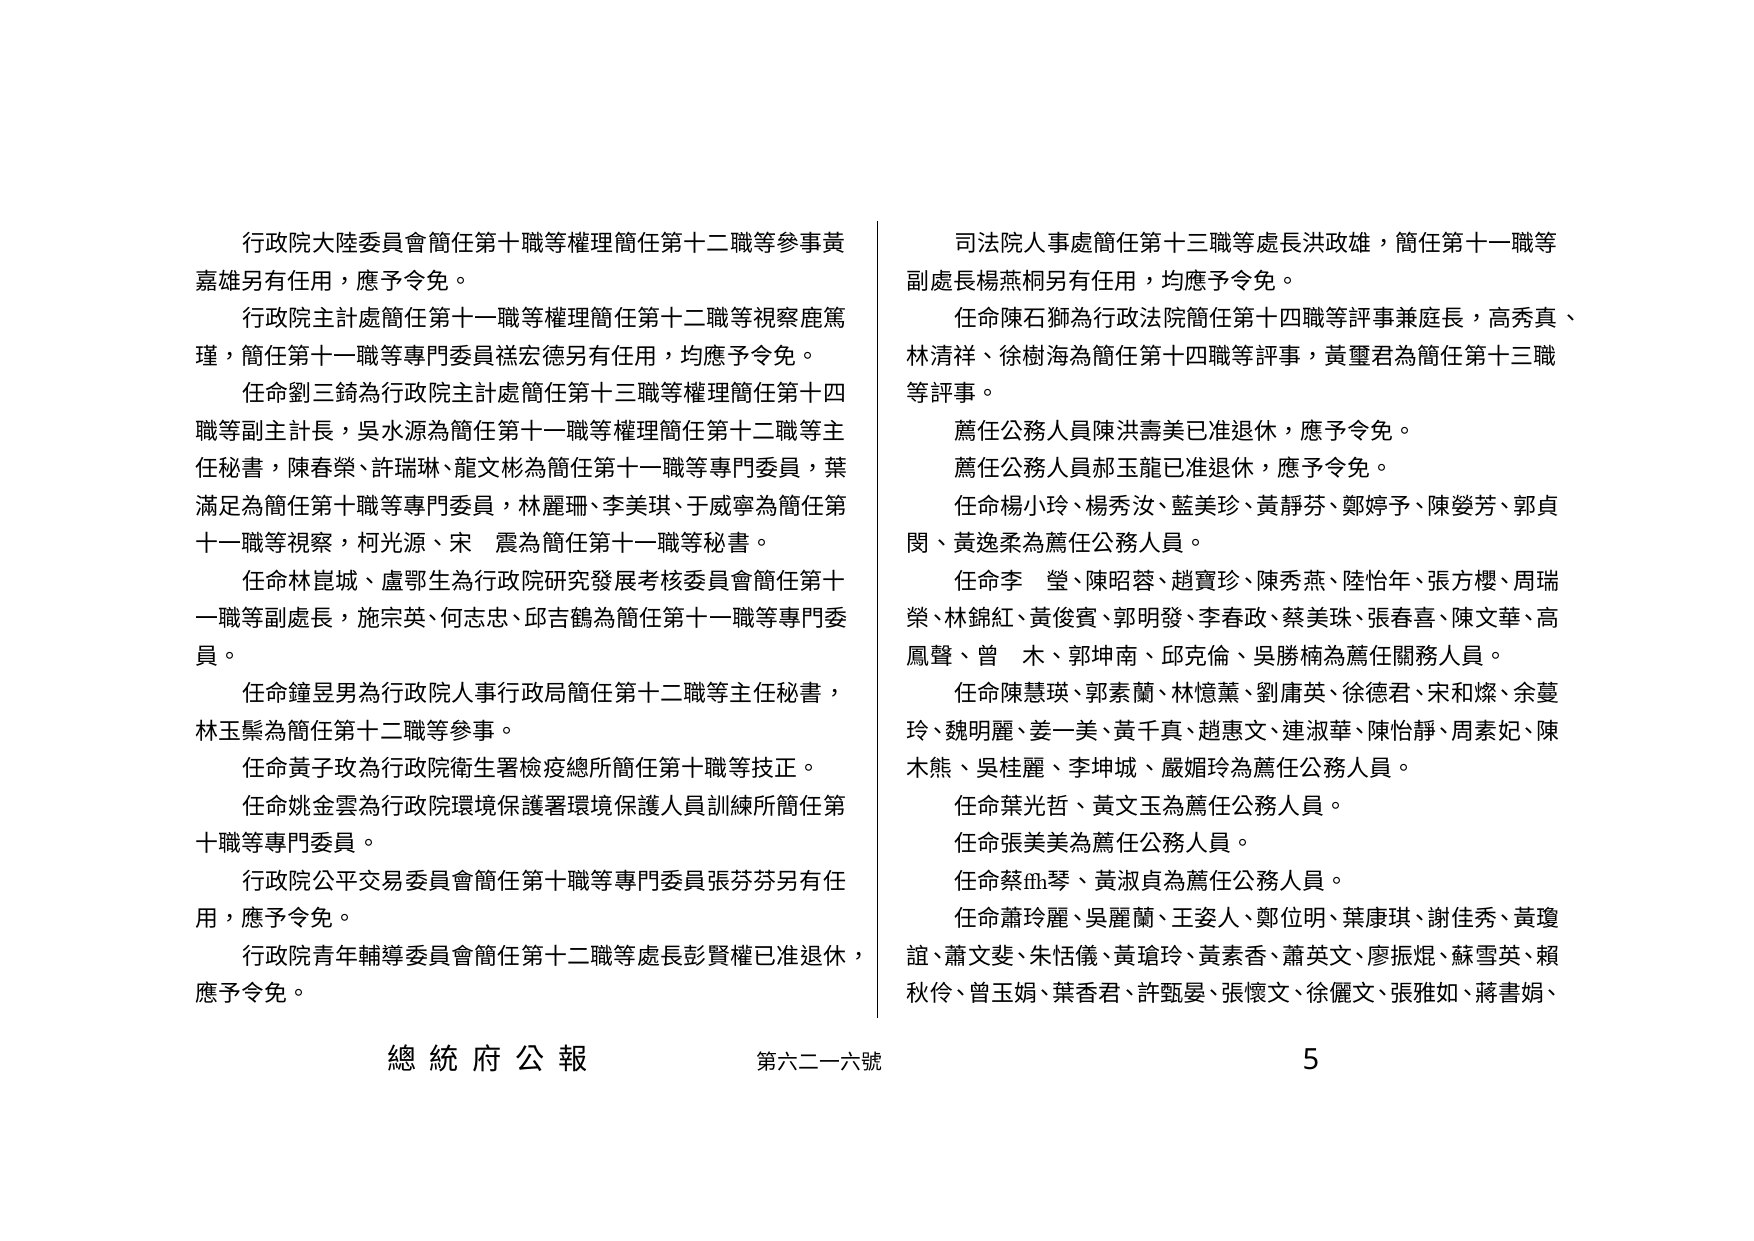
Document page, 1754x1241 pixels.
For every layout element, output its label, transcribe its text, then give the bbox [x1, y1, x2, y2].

text 任命蕭玲麗、吳麗蘭、王姿人、鄭位明、葉康琪、謝佳秀、黃瓊誼、蕭文斐、朱恬儀、黃瑲玲、黃素香、蕭英文、廖振焜、蘇雪英、賴秋伶、曾玉娟、葉香君、許甄晏、張懷文、徐儷文、張雅如、蔣書娟、林春美、楊浚琦、許麗鳳、蔡淑如、蕭永廉、周居順、陳福龍為薦任公務人員。 [907, 897, 1559, 1009]
text 行政院青年輔導委員會簡任第十二職等處長彭賢權已准退休，應予令免。 [195, 934, 847, 1009]
text 任命楊小玲、楊秀汝、藍美珍、黃靜芬、鄭婷予、陳嫈芳、郭貞閔、黃逸柔為薦任公務人員。 [907, 484, 1559, 559]
text 任命林崑城、盧鄂生為行政院研究發展考核委員會簡任第十一職等副處長，施宗英、何志忠、邱吉鶴為簡任第十一職等專門委員。 [195, 559, 847, 672]
text 薦任公務人員陳洪壽美已准退休，應予令免。 [907, 409, 1559, 447]
text 任命張美美為薦任公務人員。 [907, 822, 1559, 859]
text 任命姚金雲為行政院環境保護署環境保護人員訓練所簡任第十職等專門委員。 [195, 784, 847, 859]
text 任命葉光哲、黃文玉為薦任公務人員。 [907, 784, 1559, 822]
text 任命劉三錡為行政院主計處簡任第十三職等權理簡任第十四職等副主計長，吳水源為簡任第十一職等權理簡任第十二職等主任秘書，陳春榮、許瑞琳、龍文彬為簡任第十一職等專門委員，葉滿足為簡任第十職等專門委員，林麗珊、李美琪、于威寧為簡任第十一職等視察，柯光源、宋 震為簡任第十一職等秘書。 [195, 372, 847, 559]
text 行政院公平交易委員會簡任第十職等專門委員張芬芬另有任用，應予令免。 [195, 859, 847, 934]
text 任命鐘昱男為行政院人事行政局簡任第十二職等主任秘書，林玉鬃為簡任第十二職等參事。 [195, 672, 847, 747]
text 任命黃子玫為行政院衛生署檢疫總所簡任第十職等技正。 [195, 747, 847, 784]
text 任命李 瑩、陳昭蓉、趙寶珍、陳秀燕、陸怡年、張方櫻、周瑞榮、林錦紅、黃俊賓、郭明發、李春政、蔡美珠、張春喜、陳文華、高鳳聲、曾 木、郭坤南、邱克倫、吳勝楠為薦任關務人員。 [907, 559, 1559, 672]
text 行政院大陸委員會簡任第十職等權理簡任第十二職等參事黃嘉雄另有任用，應予令免。 [195, 222, 847, 297]
text 行政院主計處簡任第十一職等權理簡任第十二職等視察鹿篤瑾，簡任第十一職等專門委員禚宏德另有任用，均應予令免。 [195, 297, 847, 372]
text 任命陳慧瑛、郭素蘭、林憶薰、劉庸英、徐德君、宋和燦、余蔓玲、魏明麗、姜一美、黃千真、趙惠文、連淑華、陳怡靜、周素妃、陳木熊、吳桂麗、李坤城、嚴媚玲為薦任公務人員。 [907, 672, 1559, 784]
text 司法院人事處簡任第十三職等處長洪政雄，簡任第十一職等副處長楊燕桐另有任用，均應予令免。 [907, 222, 1559, 297]
text 任命蔡琴、黃淑貞為薦任公務人員。 [907, 859, 1559, 897]
text 薦任公務人員郝玉龍已准退休，應予令免。 [907, 447, 1559, 484]
text 任命陳石獅為行政法院簡任第十四職等評事兼庭長，高秀真、林清祥、徐樹海為簡任第十四職等評事，黃璽君為簡任第十三職等評事。 [907, 297, 1559, 409]
